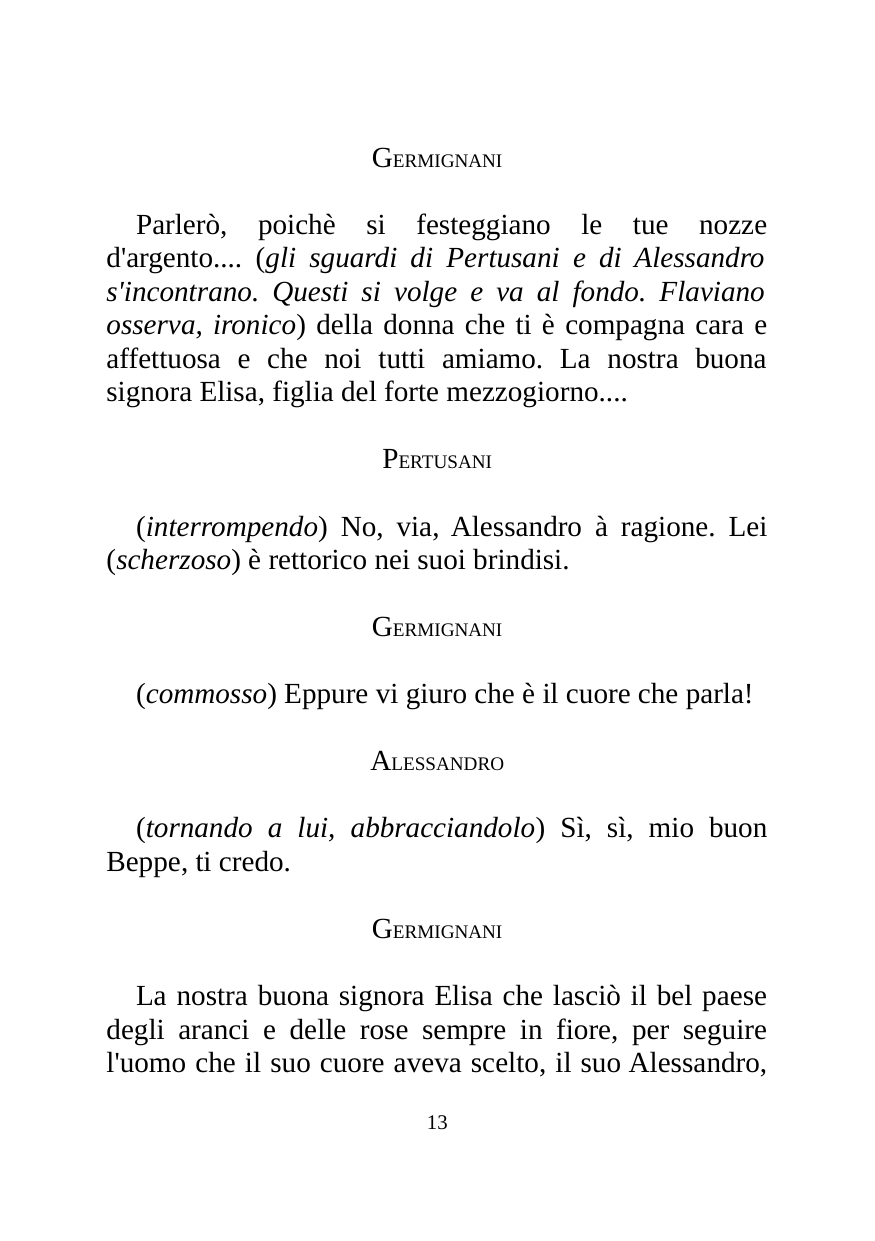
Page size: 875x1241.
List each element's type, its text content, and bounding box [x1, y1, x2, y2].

text (interrompendo) No, via, Alessandro à ragione. Lei (scherzoso) è rettorico nei suoi brindisi. [106, 509, 768, 576]
text Germignani [106, 140, 768, 173]
text La nostra buona signora Elisa che lasciò il bel paese degli aranci e delle rose sempre in fiore, per seguire l'uomo che il suo cuore aveva scelto, il suo Alessandro, [106, 978, 768, 1079]
text Parlerò, poichè si festeggiano le tue nozze d'argento.... (gli sguardi di Pertusani e di Alessandro s'incontrano. Questi si volge e va al fondo. Flaviano osserva, ironico) della donna che ti è compagna cara e affettuosa e che noi tutti amiamo. La nostra buona signora Elisa, figlia del forte mezzogiorno.... [106, 207, 768, 408]
text Alessandro [106, 743, 768, 777]
text (tornando a lui, abbracciandolo) Sì, sì, mio buon Beppe, ti credo. [106, 811, 768, 878]
text Germignani [106, 609, 768, 643]
text (commosso) Eppure vi giuro che è il cuore che parla! [106, 676, 768, 710]
text Germignani [106, 911, 768, 945]
text Pertusani [106, 442, 768, 475]
